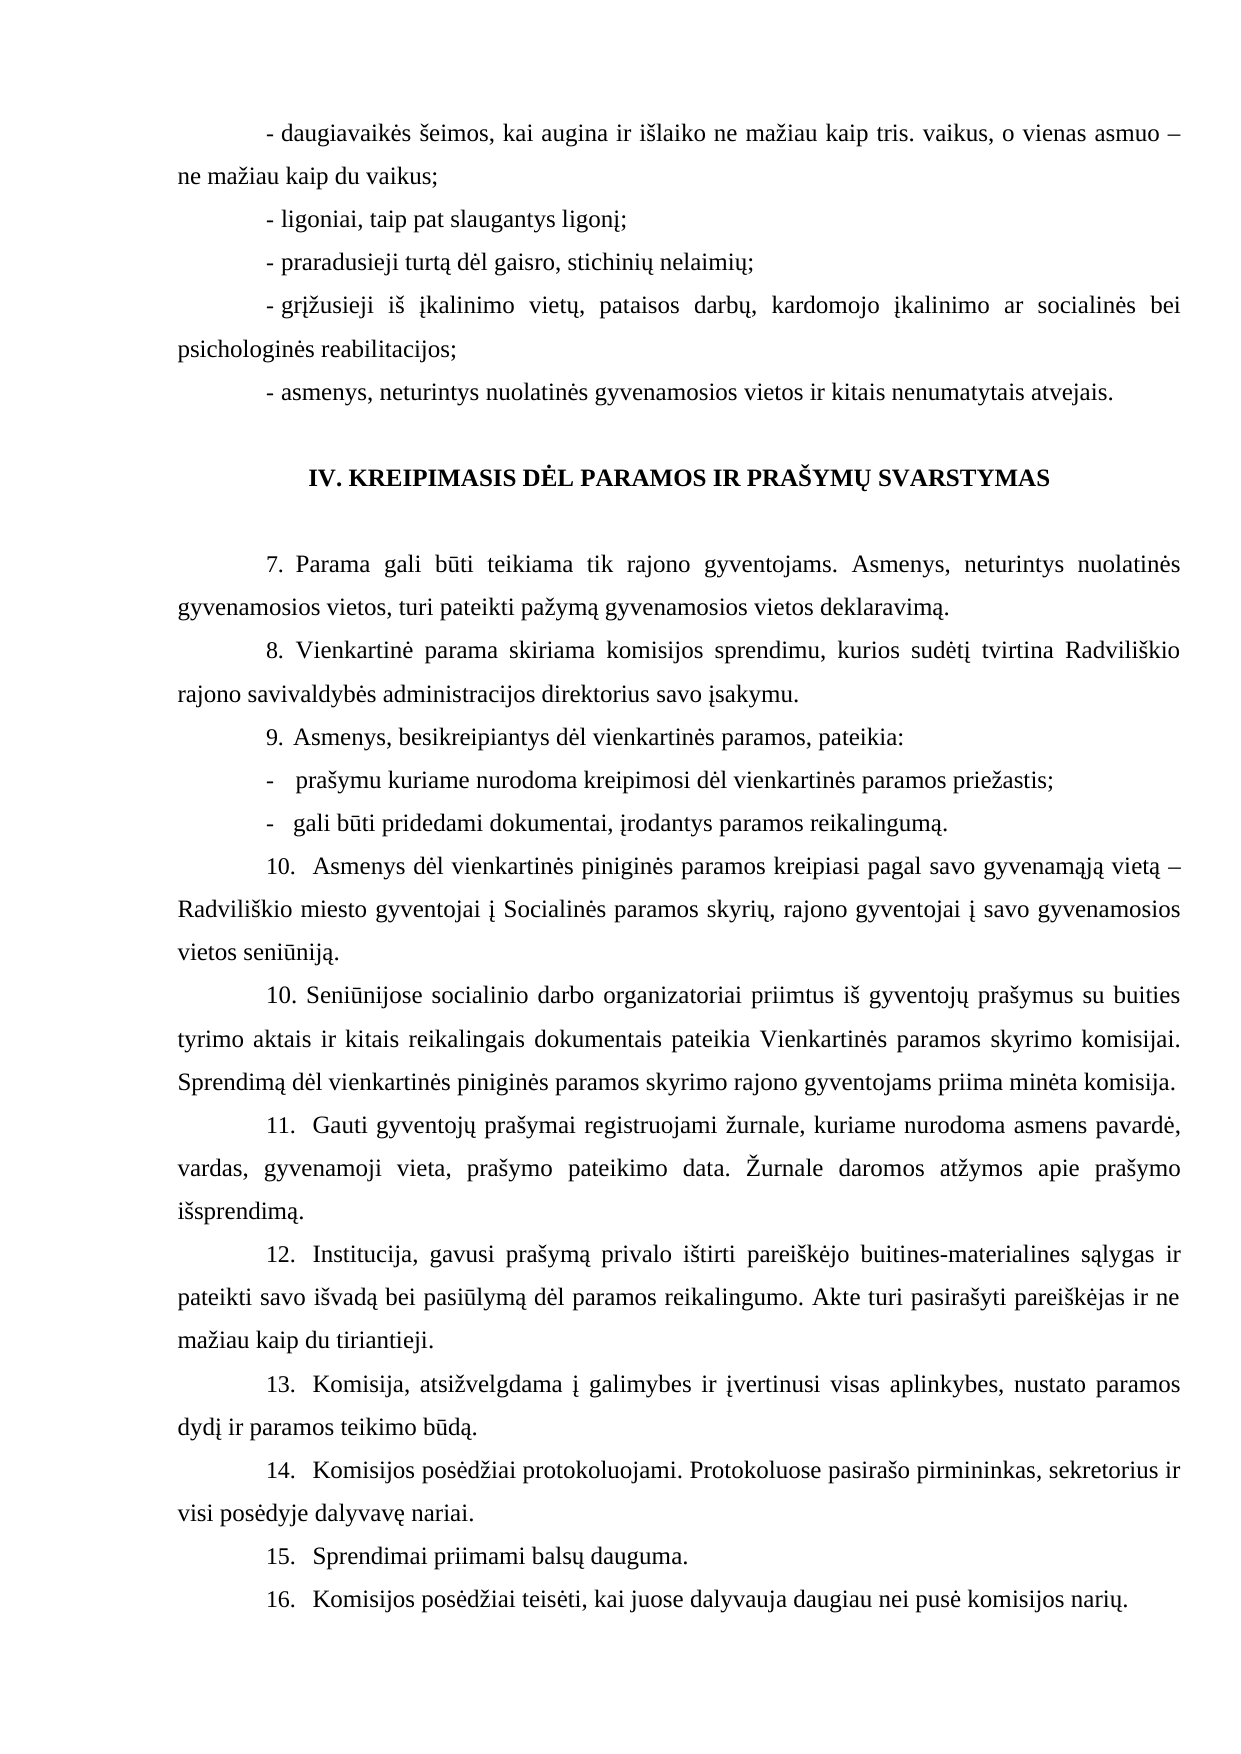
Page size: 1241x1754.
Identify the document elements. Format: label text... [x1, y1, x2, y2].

text 12. Institucija, gavusi prašymą privalo ištirti pareiškėjo buitines-materialines sąlygas ir pateikti savo išvadą bei pasiūlymą dėl paramos reikalingumo. Akte turi pasirašyti pareiškėjas ir ne mažiau kaip du tiriantieji. [177, 1239, 1181, 1354]
text 15. Sprendimai priimami balsų dauguma. [177, 1541, 1181, 1570]
text 16. Komisijos posėdžiai teisėti, kai juose dalyvauja daugiau nei pusė komisijos narių. [177, 1584, 1181, 1613]
text 14. Komisijos posėdžiai protokoluojami. Protokoluose pasirašo pirmininkas, sekretorius ir visi posėdyje dalyvavę nariai. [177, 1455, 1181, 1527]
text - daugiavaikės šeimos, kai augina ir išlaiko ne mažiau kaip tris. vaikus, o vienas asmuo – ne mažiau kaip du vaikus; [177, 118, 1181, 190]
text - praradusieji turtą dėl gaisro, stichinių nelaimių; [177, 247, 1181, 276]
text 13. Komisija, atsižvelgdama į galimybes ir įvertinusi visas aplinkybes, nustato paramos dydį ir paramos teikimo būdą. [177, 1369, 1181, 1441]
text - grįžusieji iš įkalinimo vietų, pataisos darbų, kardomojo įkalinimo ar socialinės bei psichologinės reabilitacijos; [177, 291, 1181, 362]
text - ligoniai, taip pat slaugantys ligonį; [177, 204, 1181, 233]
text 10. Seniūnijose socialinio darbo organizatoriai priimtus iš gyventojų prašymus su buities tyrimo aktais ir kitais reikalingais dokumentais pateikia Vienkartinės paramos skyrimo komisijai. Sprendimą dėl vienkartinės piniginės paramos skyrimo rajono gyventojams priima minėta komisija. [177, 981, 1181, 1096]
text - gali būti pridedami dokumentai, įrodantys paramos reikalingumą. [177, 808, 1181, 837]
text 11. Gauti gyventojų prašymai registruojami žurnale, kuriame nurodoma asmens pavardė, vardas, gyvenamoji vieta, prašymo pateikimo data. Žurnale daromos atžymos apie prašymo išsprendimą. [177, 1110, 1181, 1225]
text 8. Vienkartinė parama skiriama komisijos sprendimu, kurios sudėtį tvirtina Radviliškio rajono savivaldybės administracijos direktorius savo įsakymu. [177, 636, 1181, 707]
text - prašymu kuriame nurodoma kreipimosi dėl vienkartinės paramos priežastis; [177, 765, 1181, 794]
text - asmenys, neturintys nuolatinės gyvenamosios vietos ir kitais nenumatytais atvejais. [177, 377, 1181, 406]
text 9. Asmenys, besikreipiantys dėl vienkartinės paramos, pateikia: [177, 722, 1181, 751]
text 10. Asmenys dėl vienkartinės piniginės paramos kreipiasi pagal savo gyvenamąją vietą – Radviliškio miesto gyventojai į Socialinės paramos skyrių, rajono gyventojai į savo gyvenamosios vietos seniūniją. [177, 851, 1181, 966]
text 7. Parama gali būti teikiama tik rajono gyventojams. Asmenys, neturintys nuolatinės gyvenamosios vietos, turi pateikti pažymą gyvenamosios vietos deklaravimą. [177, 549, 1181, 621]
text IV. KREIPIMASIS DĖL PARAMOS IR PRAŠYMŲ SVARSTYMAS [177, 463, 1181, 492]
